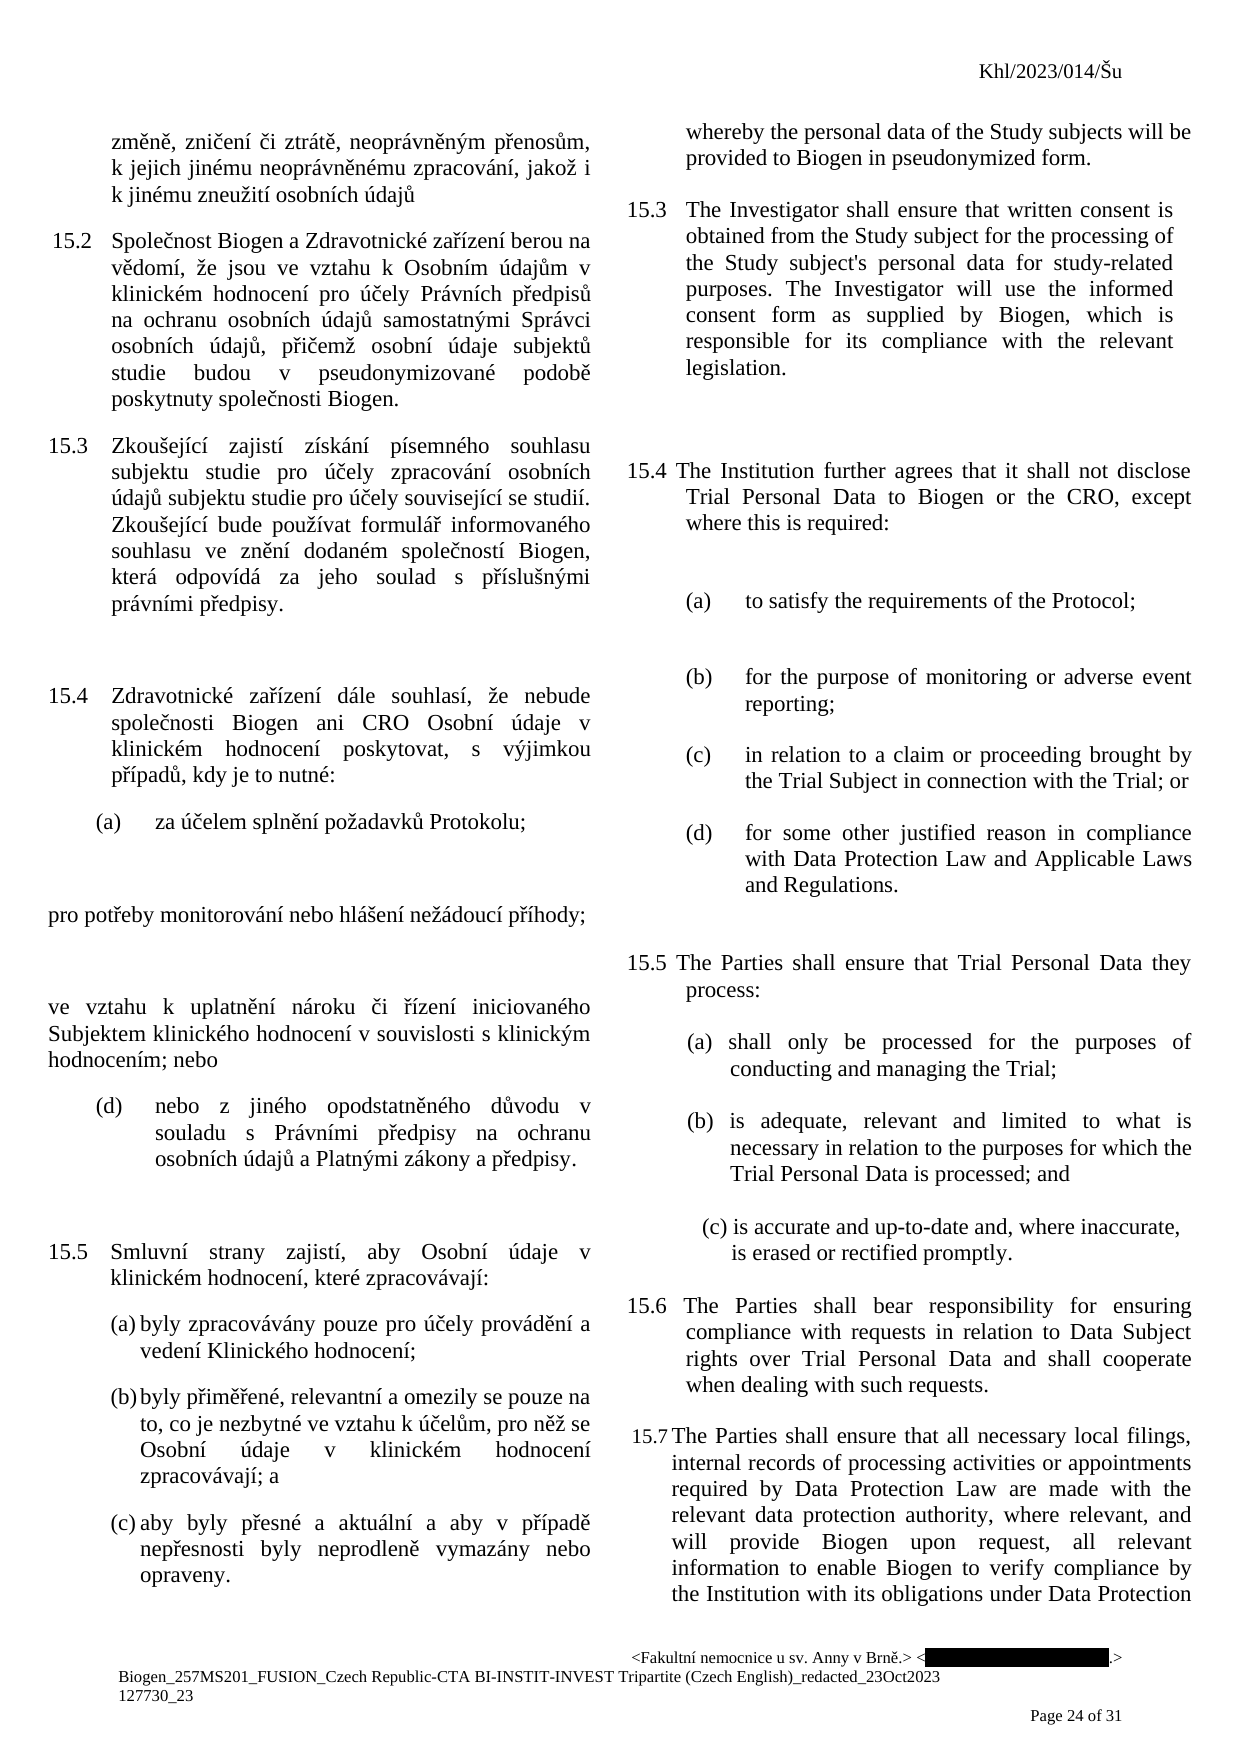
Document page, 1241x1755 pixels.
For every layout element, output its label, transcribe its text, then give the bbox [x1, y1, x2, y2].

table_cell whereby the personal data of the Study subjects will be provided to Biogen in pseudonymized form. The Investigator shall ensure that written consent is obtained from the Study subject for the processing of the Study subject's personal data for study-related purposes. The Investigator will use the informed consent form as supplied by Biogen, which is responsible for its compliance with the relevant legislation. 15.4 The Institution further agrees that it shall not disclose Trial Personal Data to Biogen or the CRO, except where this is required: (a) to satisfy the requirements of the Protocol; (b) for the purpose of monitoring or adverse event reporting; (c) in relation to a claim or proceeding brought by the Trial Subject in connection with the Trial; or (d) for some other justified reason in compliance with Data Protection Law and Applicable Laws and Regulations. 15.5 The Parties shall ensure that Trial Personal Data they process: (a) shall only be processed for the purposes of conducting and managing the Trial; (b) is adequate, relevant and limited to what is necessary in relation to the purposes for which the Trial Personal Data is processed; and (c) is accurate and up-to-date and, where inaccurate, is erased or rectified promptly. 15.6 The Parties shall bear responsibility for ensuring compliance with requests in relation to Data Subject rights over Trial Personal Data and shall cooperate when dealing with such requests. The Parties shall ensure that all necessary local filings, internal records of processing activities or appointments required by Data Protection Law are made with the relevant data protection authority, where relevant, and will provide Biogen upon request, all relevant information to enable Biogen to verify compliance by the Institution with its obligations under Data Protection [620, 118, 1204, 1607]
table_cell změně, zničení či ztrátě, neoprávněným přenosům, k jejich jinému neoprávněnému zpracování, jakož i k jinému zneužití osobních údajů 15.2 Společnost Biogen a Zdravotnické zařízení berou na vědomí, že jsou ve vztahu k Osobním údajům v klinickém hodnocení pro účely Právních předpisů na ochranu osobních údajů samostatnými Správci osobních údajů, přičemž osobní údaje subjektů studie budou v pseudonymizované podobě poskytnuty společnosti Biogen. 15.3 Zkoušející zajistí získání písemného souhlasu subjektu studie pro účely zpracování osobních údajů subjektu studie pro účely související se studií. Zkoušející bude používat formulář informovaného souhlasu ve znění dodaném společností Biogen, která odpovídá za jeho soulad s příslušnými právními předpisy. 15.4 Zdravotnické zařízení dále souhlasí, že nebude společnosti Biogen ani CRO Osobní údaje v klinickém hodnocení poskytovat, s výjimkou případů, kdy je to nutné: (a) za účelem splnění požadavků Protokolu; pro potřeby monitorování nebo hlášení nežádoucí příhody; ve vztahu k uplatnění nároku či řízení iniciovaného Subjektem klinického hodnocení v souvislosti s klinickým hodnocením; nebo (d) nebo z jiného opodstatněného důvodu v souladu s Právními předpisy na ochranu osobních údajů a Platnými zákony a předpisy. 15.5 Smluvní strany zajistí, aby Osobní údaje v klinickém hodnocení, které zpracovávají: (a) byly zpracovávány pouze pro účely provádění a vedení Klinického hodnocení; (b) byly přiměřené, relevantní a omezily se pouze na to, co je nezbytné ve vztahu k účelům, pro něž se Osobní údaje v klinickém hodnocení zpracovávají; a (c) aby byly přesné a aktuální a aby v případě nepřesnosti byly neprodleně vymazány nebo opraveny. [37, 118, 620, 1607]
